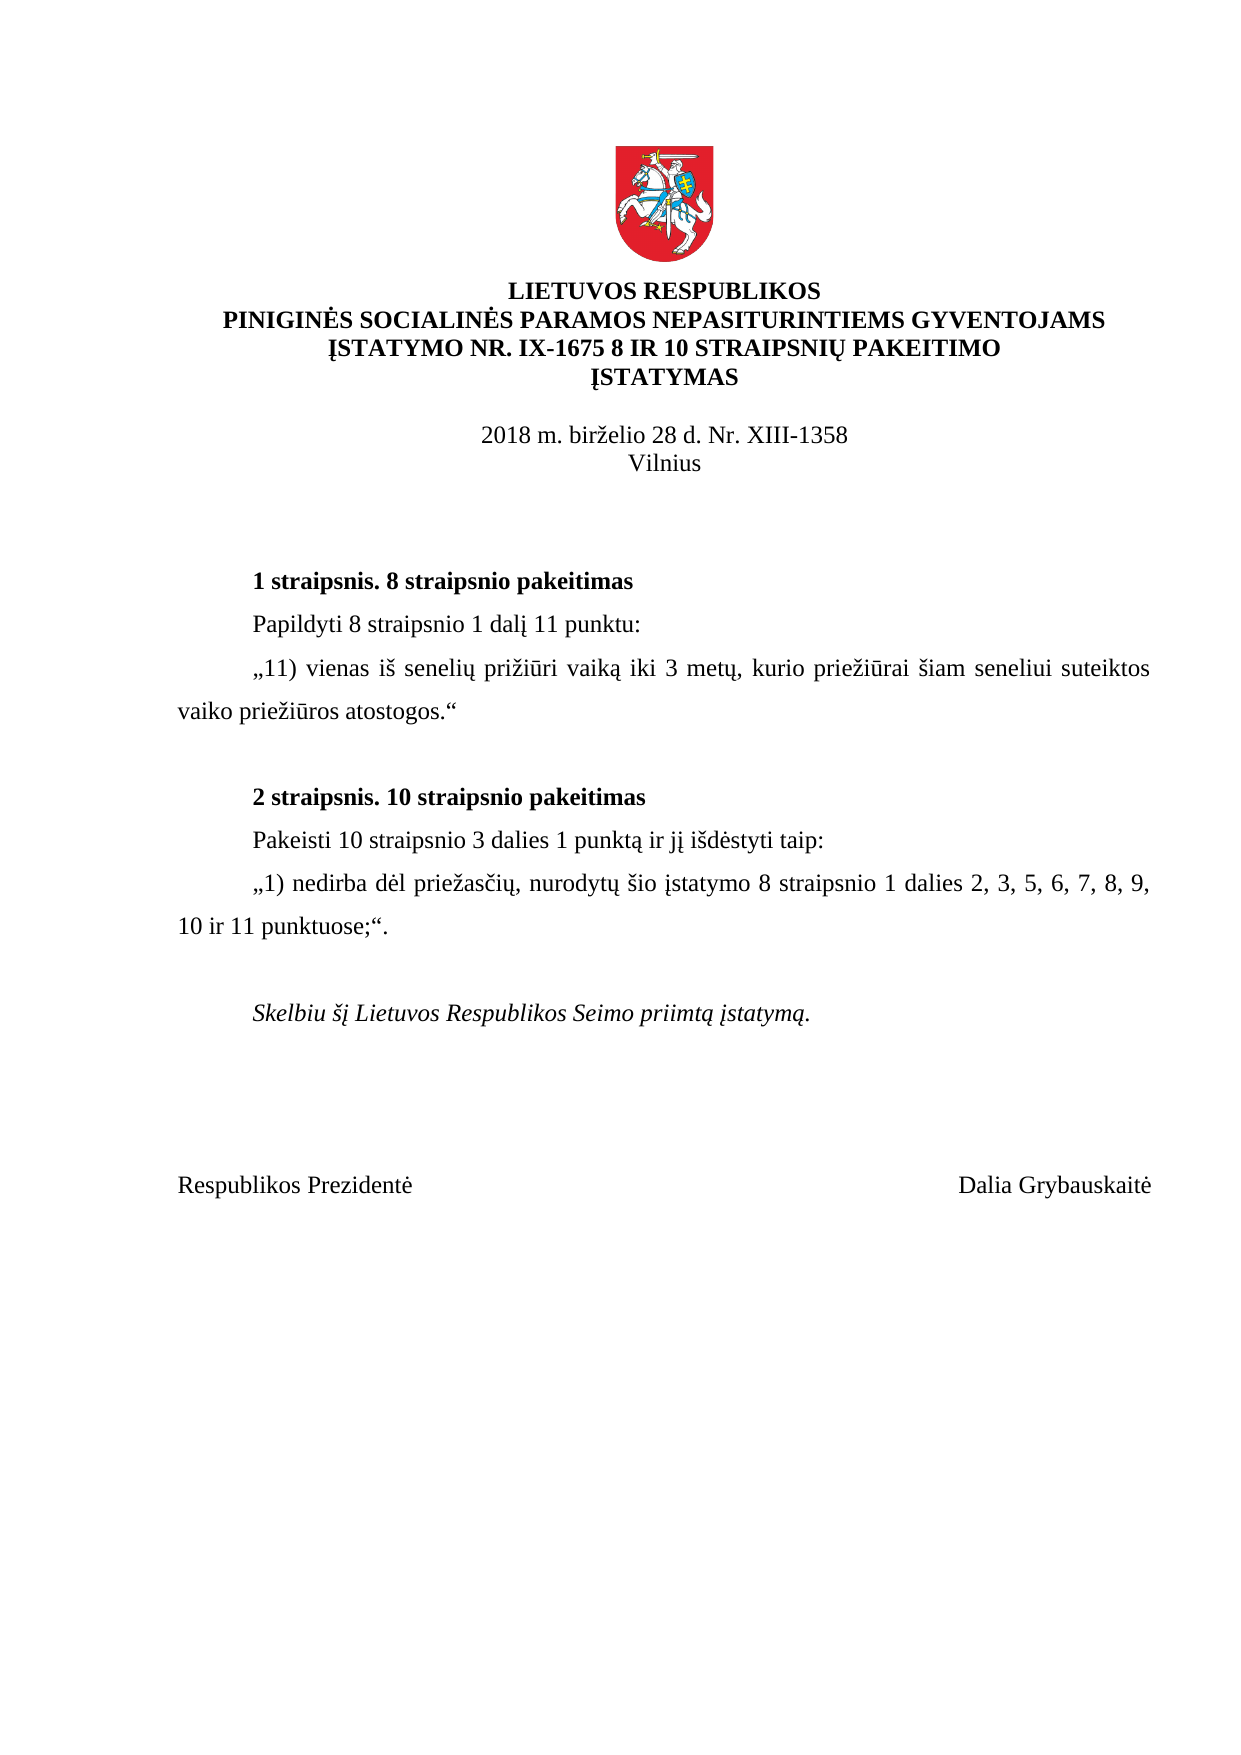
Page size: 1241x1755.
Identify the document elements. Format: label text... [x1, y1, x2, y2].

text 2018 m. birželio 28 d. Nr. XIII-1358 [177, 420, 1152, 448]
text „1) nedirba dėl priežasčių, nurodytų šio įstatymo 8 straipsnio 1 dalies 2, 3, 5, 6, 7, 8, 9, 10 ir 11 punktuose;“. [177, 868, 1152, 940]
text ĮSTATYMAS [177, 362, 1152, 391]
text Pakeisti 10 straipsnio 3 dalies 1 punktą ir jį išdėstyti taip: [177, 825, 1152, 854]
text Papildyti 8 straipsnio 1 dalį 11 punktu: [177, 609, 1152, 638]
text „11) vienas iš senelių prižiūri vaiką iki 3 metų, kurio priežiūrai šiam seneliui suteiktos vaiko priežiūros atostogos.“ [177, 653, 1152, 724]
text 2 straipsnis. 10 straipsnio pakeitimas [177, 782, 1152, 811]
text LIETUVOS RESPUBLIKOS [177, 276, 1152, 305]
text Respublikos Prezidentė Dalia Grybauskaitė [177, 1170, 1152, 1199]
text PINIGINĖS SOCIALINĖS PARAMOS NEPASITURINTIEMS GYVENTOJAMS ĮSTATYMO NR. IX-1675 8 IR 10 STRAIPSNIŲ PAKEITIMO [177, 305, 1152, 362]
text Vilnius [177, 448, 1152, 477]
text Skelbiu šį Lietuvos Respublikos Seimo priimtą įstatymą. [177, 998, 1152, 1026]
text 1 straipsnis. 8 straipsnio pakeitimas [177, 566, 1152, 595]
